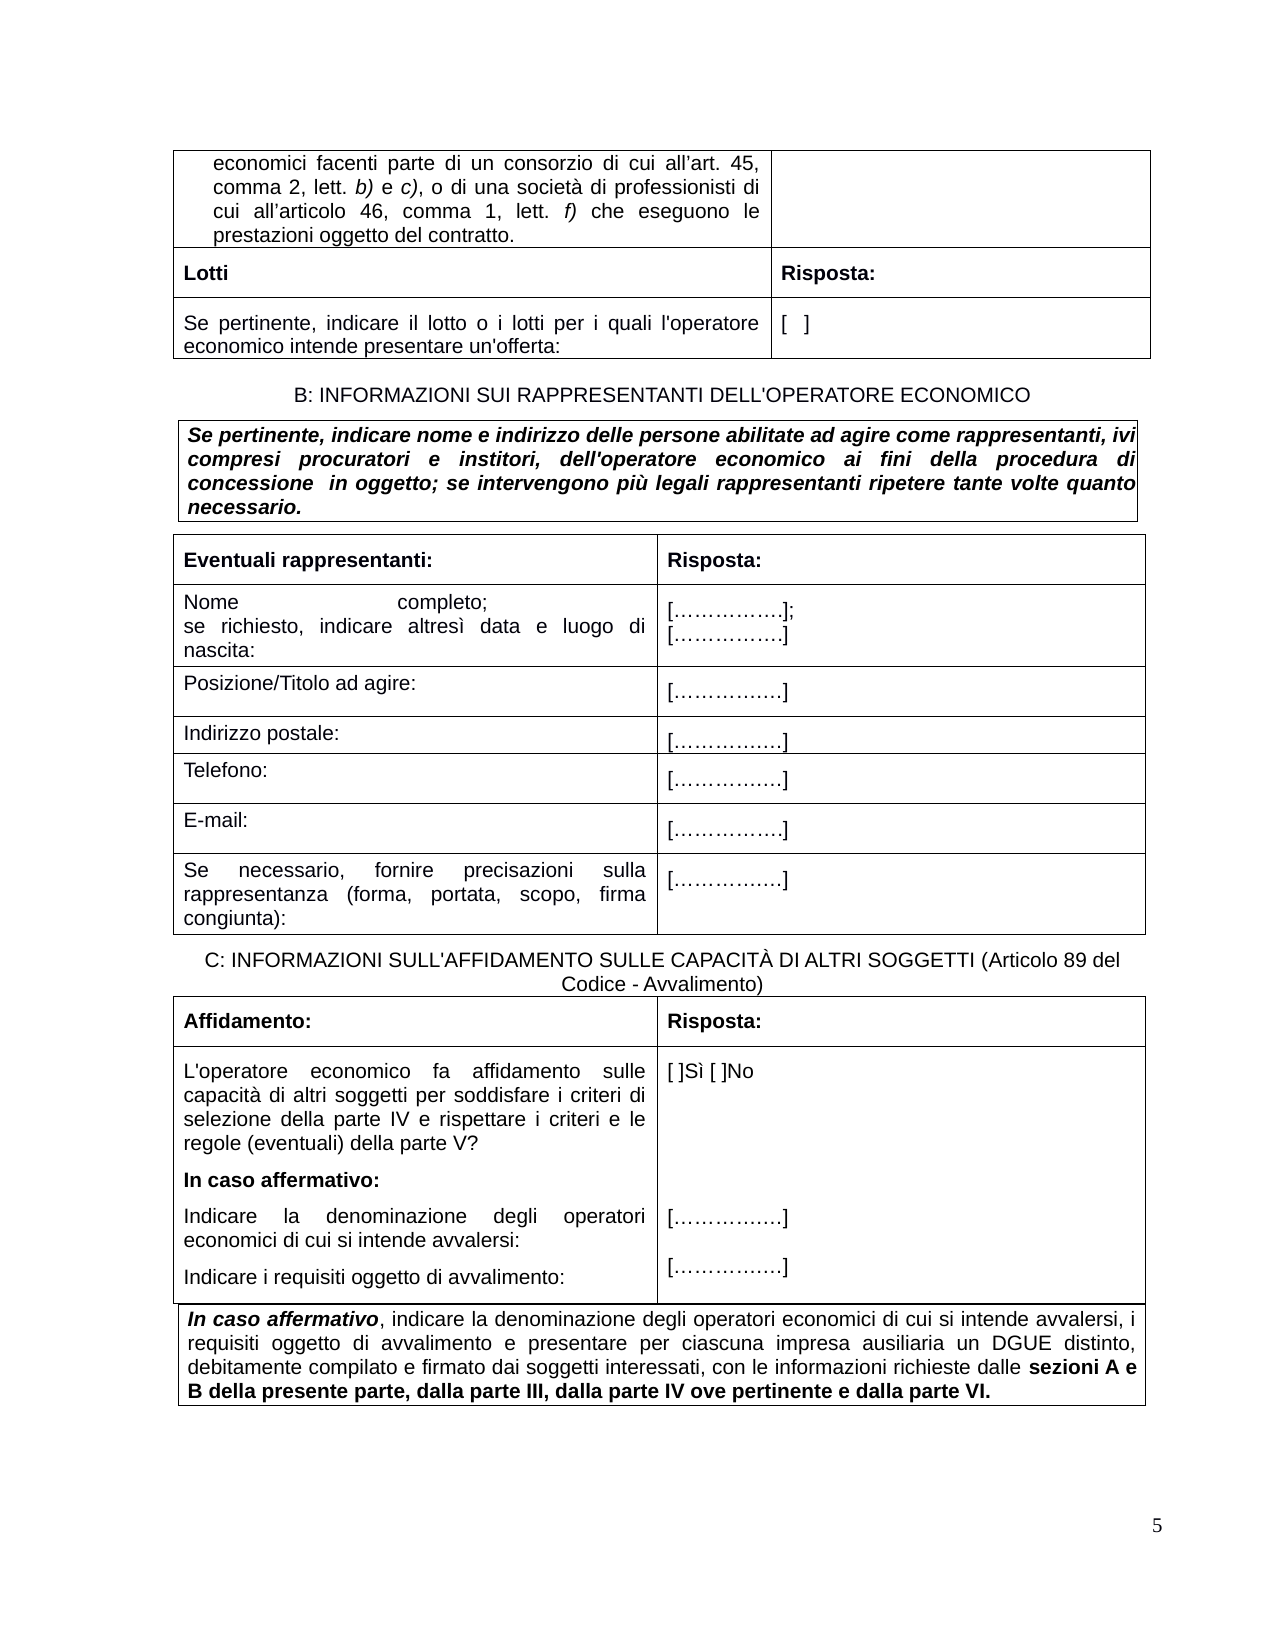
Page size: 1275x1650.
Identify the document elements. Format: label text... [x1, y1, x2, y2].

table_cell economici facenti parte di un consorzio di cui all’art. 45, comma 2, lett. b) e c), o di una società di professionisti di cui all’articolo 46, comma 1, lett. f) che eseguono le prestazioni oggetto del contratto. [174, 151, 771, 247]
table_cell [………….…] [658, 754, 1145, 803]
table_header Eventuali rappresentanti: [174, 535, 657, 584]
table_header Affidamento: [174, 997, 657, 1046]
table_cell [………….…] [658, 667, 1145, 716]
table_cell L'operatore economico fa affidamento sulle capacità di altri soggetti per soddisfare i criteri di selezione della parte IV e rispettare i criteri e le regole (eventuali) della parte V? In caso affermativo: Indicare la denominazione degli operatori economici di cui si intende avvalersi: Indicare i requisiti oggetto di avvalimento: [174, 1047, 657, 1303]
table_cell [772, 151, 1150, 247]
table_cell Indirizzo postale: [174, 717, 657, 753]
table_cell […………….] [658, 804, 1145, 853]
table_cell […………….]; […………….] [658, 585, 1145, 666]
table_cell Se pertinente, indicare il lotto o i lotti per i quali l'operatore economico intende presentare un'offerta: [174, 298, 771, 358]
table_cell Lotti [174, 248, 771, 297]
table_header Risposta: [658, 535, 1145, 584]
text In caso affermativo, indicare la denominazione degli operatori economici di cui si intende avvalersi, i requisiti oggetto di avvalimento e presentare per ciascuna impresa ausiliaria un DGUE distinto, debitamente compilato e firmato dai soggetti interessati, con le informazioni richieste dalle sezioni A e B della presente parte, dalla parte III, dalla parte IV ove pertinente e dalla parte VI. [179, 1305, 1145, 1405]
table_cell [………….…] [658, 717, 1145, 753]
title B: Informazioni sui rappresentanti dell'operatore economico [187, 383, 1137, 407]
table_header Risposta: [658, 997, 1145, 1046]
table_cell E-mail: [174, 804, 657, 853]
title C: Informazioni sull'affidamento SULLE Capacità di altri soggetti (Articolo 89 del Codice - Avvalimento) [187, 948, 1137, 996]
text Se pertinente, indicare nome e indirizzo delle persone abilitate ad agire come rappresentanti, ivi compresi procuratori e institori, dell'operatore economico ai fini della procedura di concessione in oggetto; se intervengono più legali rappresentanti ripetere tante volte quanto necessario. [179, 421, 1137, 521]
table_cell [………….…] [658, 854, 1145, 934]
table_cell Se necessario, fornire precisazioni sulla rappresentanza (forma, portata, scopo, firma congiunta): [174, 854, 657, 934]
table_cell Risposta: [772, 248, 1150, 297]
table_cell [ ]Sì [ ]No [………….…] [………….…] [658, 1047, 1145, 1303]
table_cell [ ] [772, 298, 1150, 358]
table_cell Telefono: [174, 754, 657, 803]
table_cell Posizione/Titolo ad agire: [174, 667, 657, 716]
table_cell Nome completo; se richiesto, indicare altresì data e luogo di nascita: [174, 585, 657, 666]
